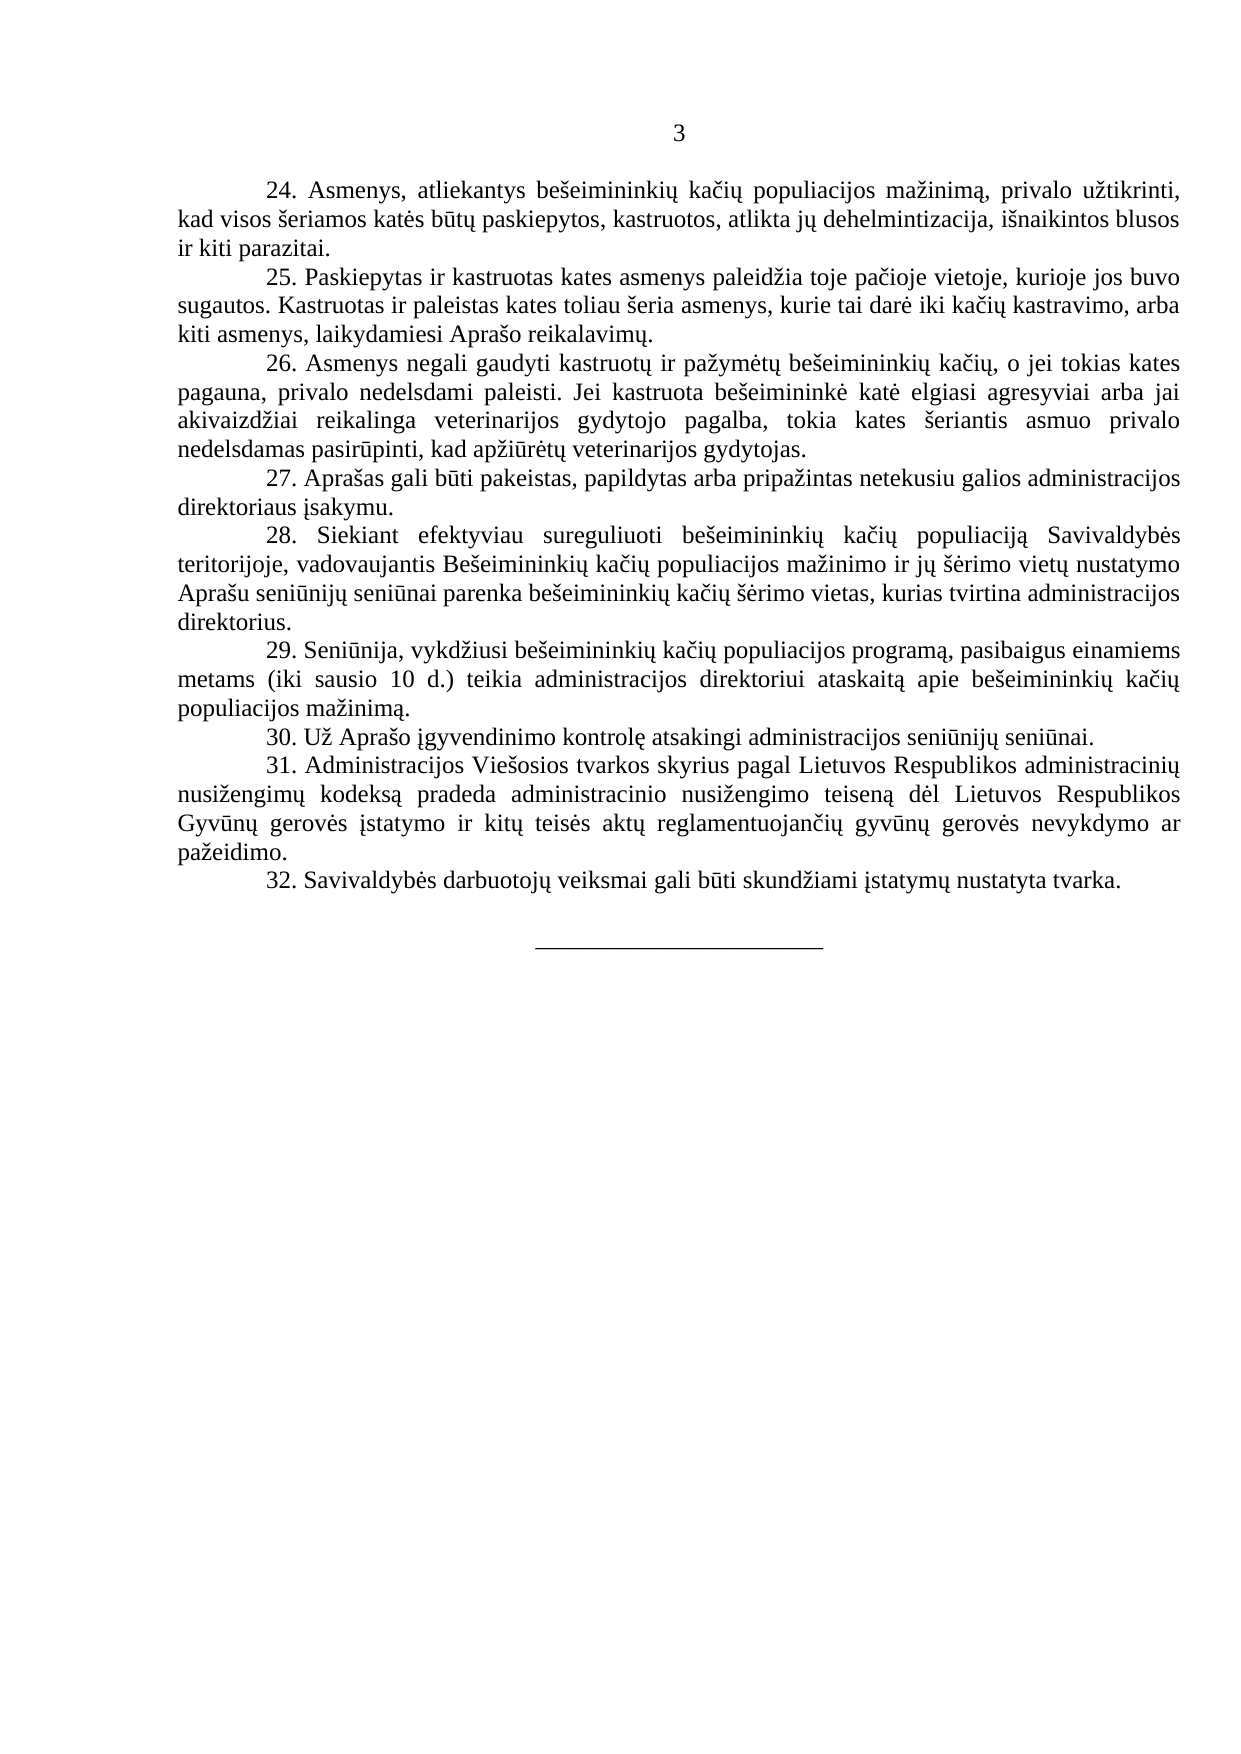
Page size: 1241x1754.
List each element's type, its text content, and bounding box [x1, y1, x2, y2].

text 24. Asmenys, atliekantys bešeimininkių kačių populiacijos mažinimą, privalo užtikrinti, kad visos šeriamos katės būtų paskiepytos, kastruotos, atlikta jų dehelmintizacija, išnaikintos blusos ir kiti parazitai. [177, 176, 1181, 262]
text 31. Administracijos Viešosios tvarkos skyrius pagal Lietuvos Respublikos administracinių nusižengimų kodeksą pradeda administracinio nusižengimo teiseną dėl Lietuvos Respublikos Gyvūnų gerovės įstatymo ir kitų teisės aktų reglamentuojančių gyvūnų gerovės nevykdymo ar pažeidimo. [177, 751, 1181, 866]
text 27. Aprašas gali būti pakeistas, papildytas arba pripažintas netekusiu galios administracijos direktoriaus įsakymu. [177, 463, 1181, 521]
text 29. Seniūnija, vykdžiusi bešeimininkių kačių populiacijos programą, pasibaigus einamiems metams (iki sausio 10 d.) teikia administracijos direktoriui ataskaitą apie bešeimininkių kačių populiacijos mažinimą. [177, 636, 1181, 722]
text 32. Savivaldybės darbuotojų veiksmai gali būti skundžiami įstatymų nustatyta tvarka. [177, 866, 1181, 894]
text 25. Paskiepytas ir kastruotas kates asmenys paleidžia toje pačioje vietoje, kurioje jos buvo sugautos. Kastruotas ir paleistas kates toliau šeria asmenys, kurie tai darė iki kačių kastravimo, arba kiti asmenys, laikydamiesi Aprašo reikalavimų. [177, 262, 1181, 348]
text 26. Asmenys negali gaudyti kastruotų ir pažymėtų bešeimininkių kačių, o jei tokias kates pagauna, privalo nedelsdami paleisti. Jei kastruota bešeimininkė katė elgiasi agresyviai arba jai akivaizdžiai reikalinga veterinarijos gydytojo pagalba, tokia kates šeriantis asmuo privalo nedelsdamas pasirūpinti, kad apžiūrėtų veterinarijos gydytojas. [177, 348, 1181, 463]
text _______________________ [177, 923, 1181, 952]
text 30. Už Aprašo įgyvendinimo kontrolę atsakingi administracijos seniūnijų seniūnai. [177, 722, 1181, 751]
text 28. Siekiant efektyviau sureguliuoti bešeimininkių kačių populiaciją Savivaldybės teritorijoje, vadovaujantis Bešeimininkių kačių populiacijos mažinimo ir jų šėrimo vietų nustatymo Aprašu seniūnijų seniūnai parenka bešeimininkių kačių šėrimo vietas, kurias tvirtina administracijos direktorius. [177, 521, 1181, 636]
